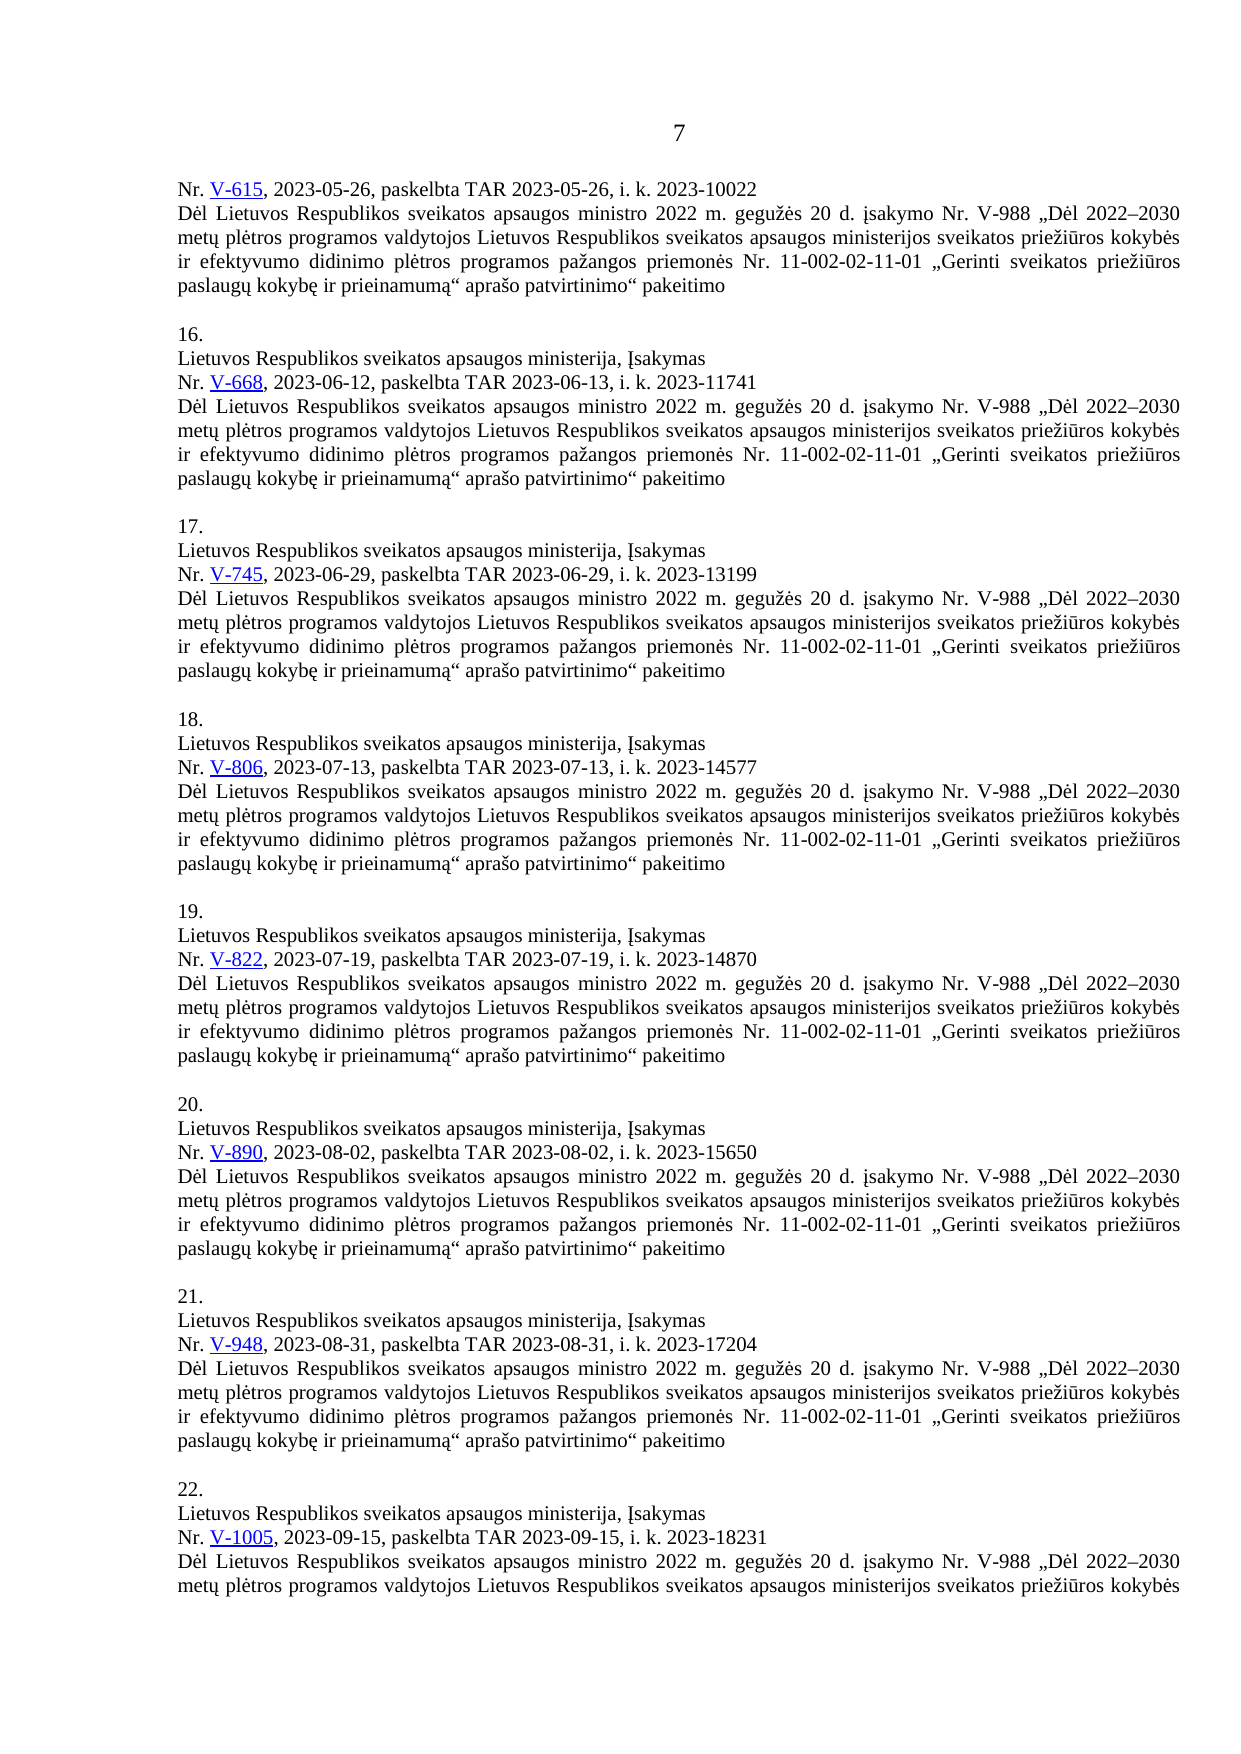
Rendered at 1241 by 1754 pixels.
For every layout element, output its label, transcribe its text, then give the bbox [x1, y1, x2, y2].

text Lietuvos Respublikos sveikatos apsaugos ministerija, Įsakymas [177, 1501, 1181, 1525]
text 21. [177, 1284, 1181, 1308]
text Nr. V-890, 2023-08-02, paskelbta TAR 2023-08-02, i. k. 2023-15650 [177, 1140, 1181, 1164]
text Dėl Lietuvos Respublikos sveikatos apsaugos ministro 2022 m. gegužės 20 d. įsakymo Nr. V-988 „Dėl 2022–2030 metų plėtros programos valdytojos Lietuvos Respublikos sveikatos apsaugos ministerijos sveikatos priežiūros kokybės [177, 1549, 1181, 1597]
text Nr. V-1005, 2023-09-15, paskelbta TAR 2023-09-15, i. k. 2023-18231 [177, 1525, 1181, 1549]
text Lietuvos Respublikos sveikatos apsaugos ministerija, Įsakymas [177, 1116, 1181, 1140]
text Dėl Lietuvos Respublikos sveikatos apsaugos ministro 2022 m. gegužės 20 d. įsakymo Nr. V-988 „Dėl 2022–2030 metų plėtros programos valdytojos Lietuvos Respublikos sveikatos apsaugos ministerijos sveikatos priežiūros kokybės ir efektyvumo didinimo plėtros programos pažangos priemonės Nr. 11-002-02-11-01 „Gerinti sveikatos priežiūros paslaugų kokybę ir prieinamumą“ aprašo patvirtinimo“ pakeitimo [177, 1164, 1181, 1260]
text Dėl Lietuvos Respublikos sveikatos apsaugos ministro 2022 m. gegužės 20 d. įsakymo Nr. V-988 „Dėl 2022–2030 metų plėtros programos valdytojos Lietuvos Respublikos sveikatos apsaugos ministerijos sveikatos priežiūros kokybės ir efektyvumo didinimo plėtros programos pažangos priemonės Nr. 11-002-02-11-01 „Gerinti sveikatos priežiūros paslaugų kokybę ir prieinamumą“ aprašo patvirtinimo“ pakeitimo [177, 201, 1181, 297]
text Nr. V-745, 2023-06-29, paskelbta TAR 2023-06-29, i. k. 2023-13199 [177, 562, 1181, 586]
text Dėl Lietuvos Respublikos sveikatos apsaugos ministro 2022 m. gegužės 20 d. įsakymo Nr. V-988 „Dėl 2022–2030 metų plėtros programos valdytojos Lietuvos Respublikos sveikatos apsaugos ministerijos sveikatos priežiūros kokybės ir efektyvumo didinimo plėtros programos pažangos priemonės Nr. 11-002-02-11-01 „Gerinti sveikatos priežiūros paslaugų kokybę ir prieinamumą“ aprašo patvirtinimo“ pakeitimo [177, 394, 1181, 490]
text 17. [177, 514, 1181, 538]
text Lietuvos Respublikos sveikatos apsaugos ministerija, Įsakymas [177, 538, 1181, 562]
text Lietuvos Respublikos sveikatos apsaugos ministerija, Įsakymas [177, 923, 1181, 947]
text Lietuvos Respublikos sveikatos apsaugos ministerija, Įsakymas [177, 346, 1181, 370]
text Dėl Lietuvos Respublikos sveikatos apsaugos ministro 2022 m. gegužės 20 d. įsakymo Nr. V-988 „Dėl 2022–2030 metų plėtros programos valdytojos Lietuvos Respublikos sveikatos apsaugos ministerijos sveikatos priežiūros kokybės ir efektyvumo didinimo plėtros programos pažangos priemonės Nr. 11-002-02-11-01 „Gerinti sveikatos priežiūros paslaugų kokybę ir prieinamumą“ aprašo patvirtinimo“ pakeitimo [177, 779, 1181, 875]
text 22. [177, 1477, 1181, 1501]
text Nr. V-615, 2023-05-26, paskelbta TAR 2023-05-26, i. k. 2023-10022 [177, 177, 1181, 201]
text Nr. V-668, 2023-06-12, paskelbta TAR 2023-06-13, i. k. 2023-11741 [177, 370, 1181, 394]
text Dėl Lietuvos Respublikos sveikatos apsaugos ministro 2022 m. gegužės 20 d. įsakymo Nr. V-988 „Dėl 2022–2030 metų plėtros programos valdytojos Lietuvos Respublikos sveikatos apsaugos ministerijos sveikatos priežiūros kokybės ir efektyvumo didinimo plėtros programos pažangos priemonės Nr. 11-002-02-11-01 „Gerinti sveikatos priežiūros paslaugų kokybę ir prieinamumą“ aprašo patvirtinimo“ pakeitimo [177, 586, 1181, 682]
text Dėl Lietuvos Respublikos sveikatos apsaugos ministro 2022 m. gegužės 20 d. įsakymo Nr. V-988 „Dėl 2022–2030 metų plėtros programos valdytojos Lietuvos Respublikos sveikatos apsaugos ministerijos sveikatos priežiūros kokybės ir efektyvumo didinimo plėtros programos pažangos priemonės Nr. 11-002-02-11-01 „Gerinti sveikatos priežiūros paslaugų kokybę ir prieinamumą“ aprašo patvirtinimo“ pakeitimo [177, 1356, 1181, 1452]
text Lietuvos Respublikos sveikatos apsaugos ministerija, Įsakymas [177, 1308, 1181, 1332]
text 20. [177, 1092, 1181, 1116]
text 18. [177, 707, 1181, 731]
text Nr. V-822, 2023-07-19, paskelbta TAR 2023-07-19, i. k. 2023-14870 [177, 947, 1181, 971]
text 16. [177, 322, 1181, 346]
text 19. [177, 899, 1181, 923]
text Nr. V-948, 2023-08-31, paskelbta TAR 2023-08-31, i. k. 2023-17204 [177, 1332, 1181, 1356]
text Nr. V-806, 2023-07-13, paskelbta TAR 2023-07-13, i. k. 2023-14577 [177, 755, 1181, 779]
text Lietuvos Respublikos sveikatos apsaugos ministerija, Įsakymas [177, 731, 1181, 755]
text Dėl Lietuvos Respublikos sveikatos apsaugos ministro 2022 m. gegužės 20 d. įsakymo Nr. V-988 „Dėl 2022–2030 metų plėtros programos valdytojos Lietuvos Respublikos sveikatos apsaugos ministerijos sveikatos priežiūros kokybės ir efektyvumo didinimo plėtros programos pažangos priemonės Nr. 11-002-02-11-01 „Gerinti sveikatos priežiūros paslaugų kokybę ir prieinamumą“ aprašo patvirtinimo“ pakeitimo [177, 971, 1181, 1067]
